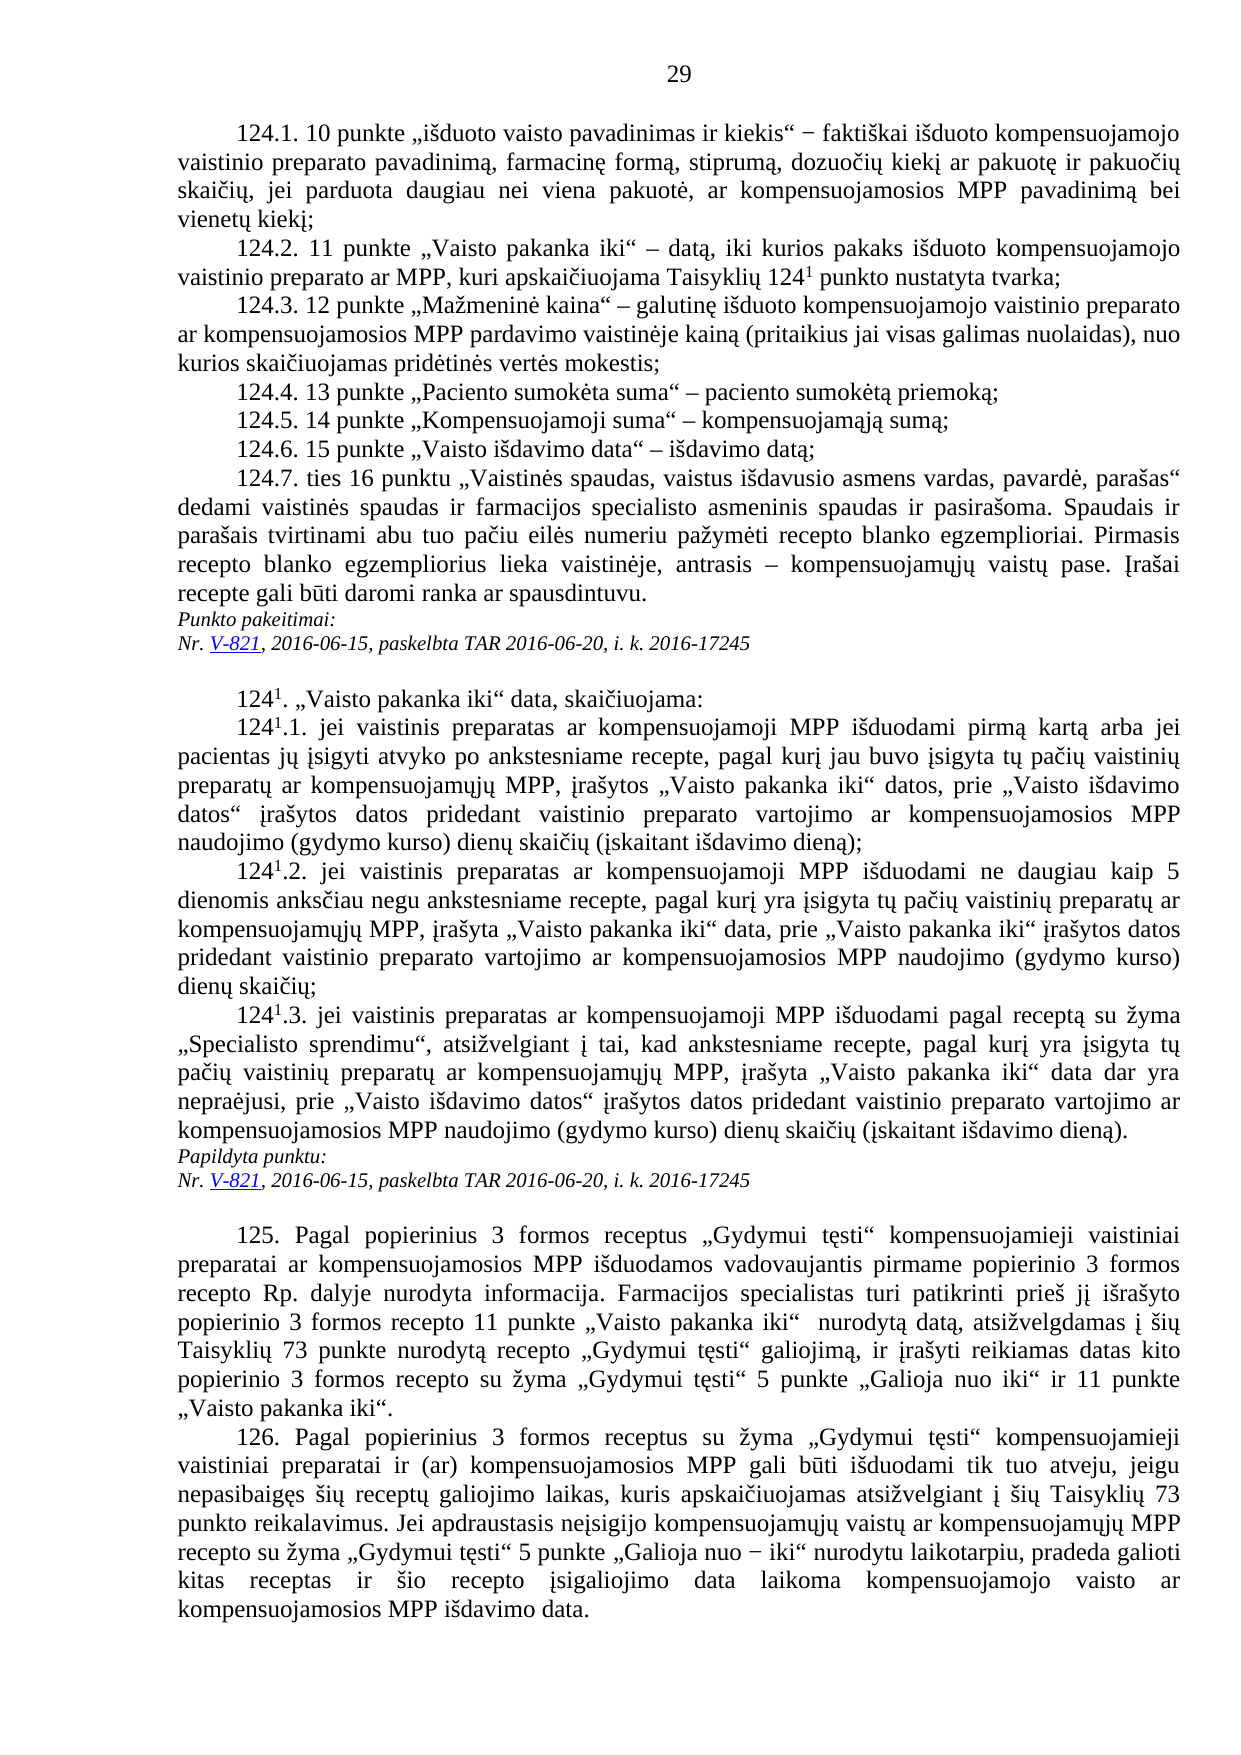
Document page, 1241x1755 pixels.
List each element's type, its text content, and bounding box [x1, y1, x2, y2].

text 124.6. 15 punkte „Vaisto išdavimo data“ – išdavimo datą; [177, 434, 1181, 463]
text 1241.2. jei vaistinis preparatas ar kompensuojamoji MPP išduodami ne daugiau kaip 5 dienomis anksčiau negu ankstesniame recepte, pagal kurį yra įsigyta tų pačių vaistinių preparatų ar kompensuojamųjų MPP, įrašyta „Vaisto pakanka iki“ data, prie „Vaisto pakanka iki“ įrašytos datos pridedant vaistinio preparato vartojimo ar kompensuojamosios MPP naudojimo (gydymo kurso) dienų skaičių; [177, 856, 1181, 1000]
text Nr. V-821, 2016-06-15, paskelbta TAR 2016-06-20, i. k. 2016-17245 [177, 631, 1181, 655]
text Nr. V-821, 2016-06-15, paskelbta TAR 2016-06-20, i. k. 2016-17245 [177, 1168, 1181, 1192]
text 1241. „Vaisto pakanka iki“ data, skaičiuojama: [177, 684, 1181, 712]
text 1241.3. jei vaistinis preparatas ar kompensuojamoji MPP išduodami pagal receptą su žyma „Specialisto sprendimu“, atsižvelgiant į tai, kad ankstesniame recepte, pagal kurį yra įsigyta tų pačių vaistinių preparatų ar kompensuojamųjų MPP, įrašyta „Vaisto pakanka iki“ data dar yra nepraėjusi, prie „Vaisto išdavimo datos“ įrašytos datos pridedant vaistinio preparato vartojimo ar kompensuojamosios MPP naudojimo (gydymo kurso) dienų skaičių (įskaitant išdavimo dieną). [177, 1000, 1181, 1144]
text 125. Pagal popierinius 3 formos receptus „Gydymui tęsti“ kompensuojamieji vaistiniai preparatai ar kompensuojamosios MPP išduodamos vadovaujantis pirmame popierinio 3 formos recepto Rp. dalyje nurodyta informacija. Farmacijos specialistas turi patikrinti prieš jį išrašyto popierinio 3 formos recepto 11 punkte „Vaisto pakanka iki“ nurodytą datą, atsižvelgdamas į šių Taisyklių 73 punkte nurodytą recepto „Gydymui tęsti“ galiojimą, ir įrašyti reikiamas datas kito popierinio 3 formos recepto su žyma „Gydymui tęsti“ 5 punkte „Galioja nuo iki“ ir 11 punkte „Vaisto pakanka iki“. [177, 1221, 1181, 1422]
text 124.4. 13 punkte „Paciento sumokėta suma“ – paciento sumokėtą priemoką; [177, 377, 1181, 406]
text 124.1. 10 punkte „išduoto vaisto pavadinimas ir kiekis“ − faktiškai išduoto kompensuojamojo vaistinio preparato pavadinimą, farmacinę formą, stiprumą, dozuočių kiekį ar pakuotę ir pakuočių skaičių, jei parduota daugiau nei viena pakuotė, ar kompensuojamosios MPP pavadinimą bei vienetų kiekį; [177, 118, 1181, 233]
text 1241.1. jei vaistinis preparatas ar kompensuojamoji MPP išduodami pirmą kartą arba jei pacientas jų įsigyti atvyko po ankstesniame recepte, pagal kurį jau buvo įsigyta tų pačių vaistinių preparatų ar kompensuojamųjų MPP, įrašytos „Vaisto pakanka iki“ datos, prie „Vaisto išdavimo datos“ įrašytos datos pridedant vaistinio preparato vartojimo ar kompensuojamosios MPP naudojimo (gydymo kurso) dienų skaičių (įskaitant išdavimo dieną); [177, 712, 1181, 856]
text Papildyta punktu: [177, 1144, 1181, 1168]
text Punkto pakeitimai: [177, 607, 1181, 631]
text 124.5. 14 punkte „Kompensuojamoji suma“ – kompensuojamąją sumą; [177, 406, 1181, 434]
text 124.2. 11 punkte „Vaisto pakanka iki“ – datą, iki kurios pakaks išduoto kompensuojamojo vaistinio preparato ar MPP, kuri apskaičiuojama Taisyklių 1241 punkto nustatyta tvarka; [177, 233, 1181, 291]
text 124.3. 12 punkte „Mažmeninė kaina“ – galutinę išduoto kompensuojamojo vaistinio preparato ar kompensuojamosios MPP pardavimo vaistinėje kainą (pritaikius jai visas galimas nuolaidas), nuo kurios skaičiuojamas pridėtinės vertės mokestis; [177, 291, 1181, 377]
text 124.7. ties 16 punktu „Vaistinės spaudas, vaistus išdavusio asmens vardas, pavardė, parašas“ dedami vaistinės spaudas ir farmacijos specialisto asmeninis spaudas ir pasirašoma. Spaudais ir parašais tvirtinami abu tuo pačiu eilės numeriu pažymėti recepto blanko egzemplioriai. Pirmasis recepto blanko egzempliorius lieka vaistinėje, antrasis – kompensuojamųjų vaistų pase. Įrašai recepte gali būti daromi ranka ar spausdintuvu. [177, 463, 1181, 607]
text 126. Pagal popierinius 3 formos receptus su žyma „Gydymui tęsti“ kompensuojamieji vaistiniai preparatai ir (ar) kompensuojamosios MPP gali būti išduodami tik tuo atveju, jeigu nepasibaigęs šių receptų galiojimo laikas, kuris apskaičiuojamas atsižvelgiant į šių Taisyklių 73 punkto reikalavimus. Jei apdraustasis neįsigijo kompensuojamųjų vaistų ar kompensuojamųjų MPP recepto su žyma „Gydymui tęsti“ 5 punkte „Galioja nuo − iki“ nurodytu laikotarpiu, pradeda galioti kitas receptas ir šio recepto įsigaliojimo data laikoma kompensuojamojo vaisto ar kompensuojamosios MPP išdavimo data. [177, 1422, 1181, 1623]
